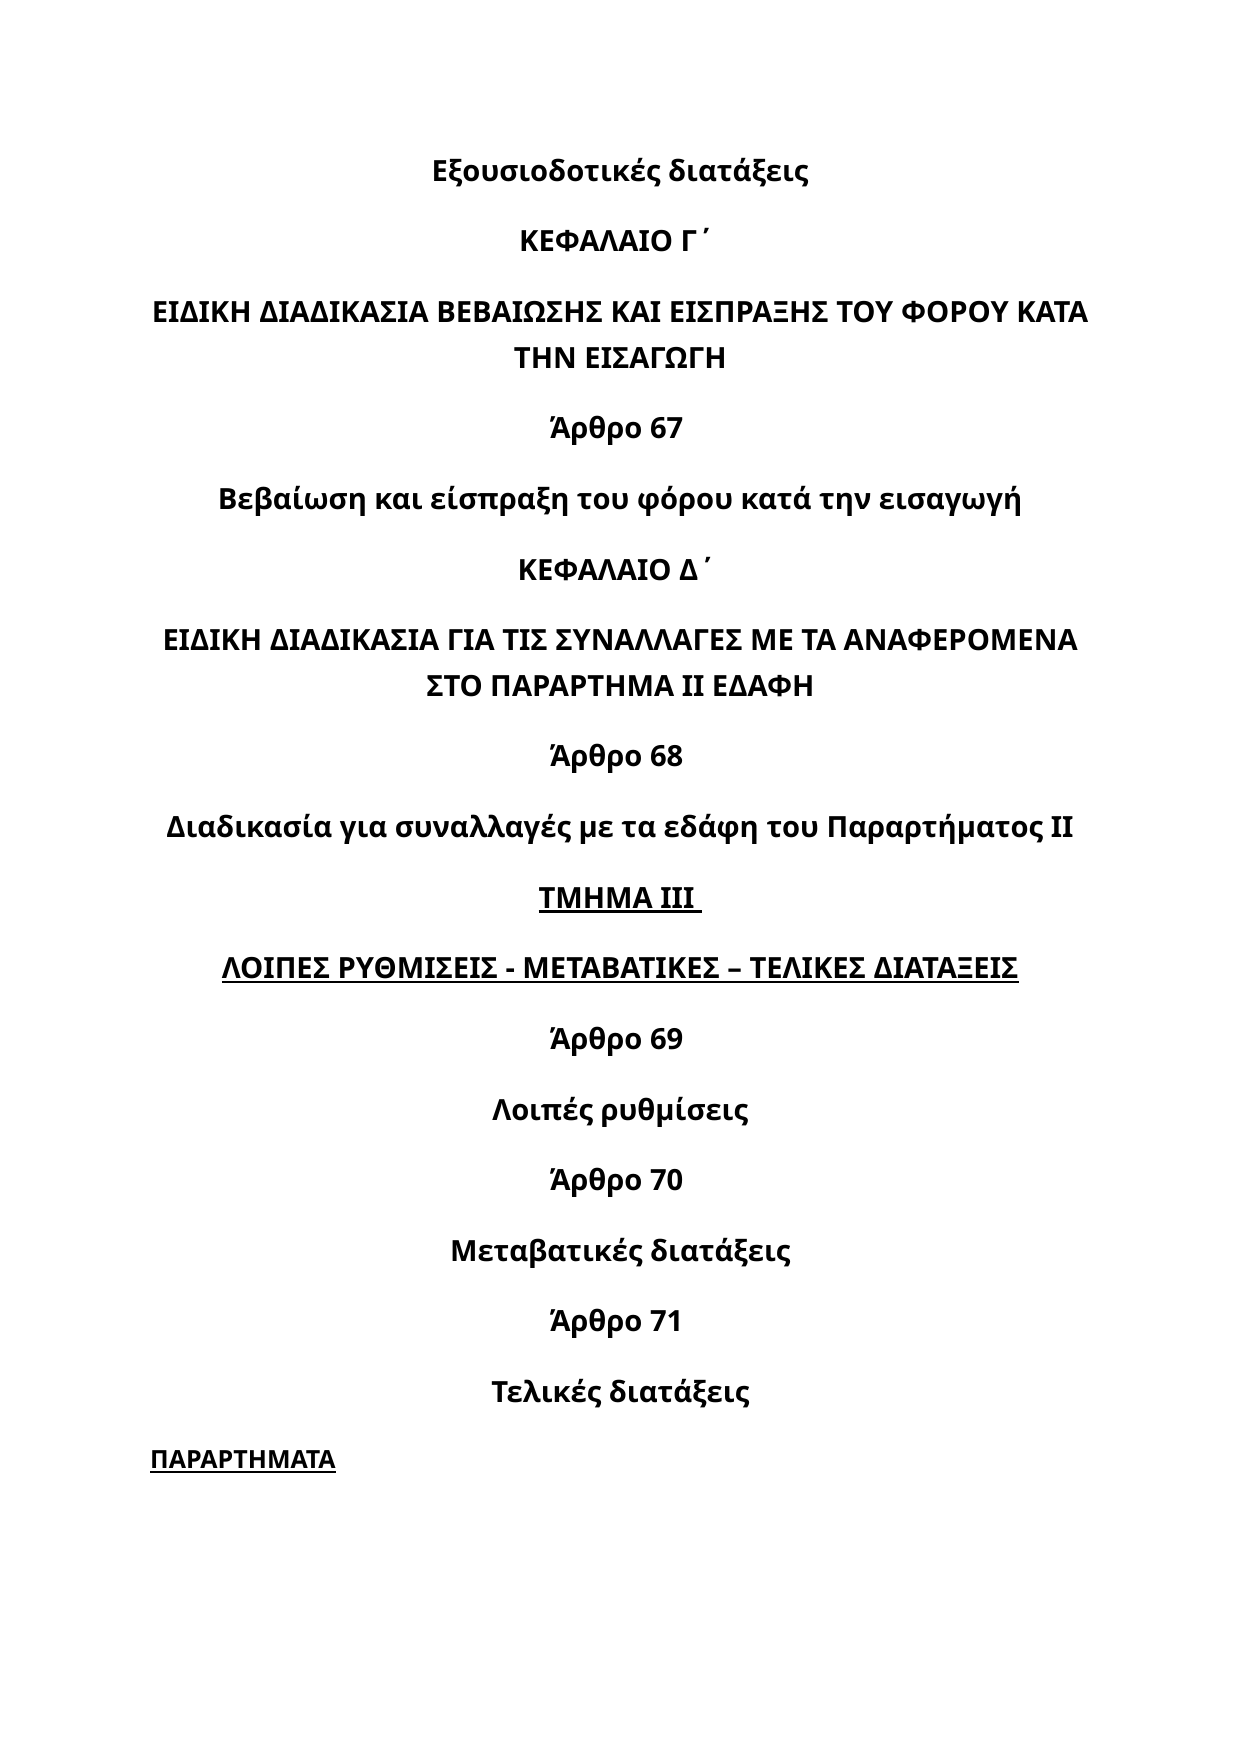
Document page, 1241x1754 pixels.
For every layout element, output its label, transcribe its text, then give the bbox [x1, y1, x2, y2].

text ΠΑΡΑΡΤΗΜΑΤΑ [150, 1442, 1090, 1476]
subtitle ΚΕΦΑΛΑΙΟ Γ΄ [150, 221, 1090, 260]
subtitle Άρθρο 71 [150, 1301, 1090, 1340]
subtitle Λοιπές ρυθμίσεις [150, 1089, 1090, 1128]
subtitle ΤΜΗΜΑ ΙΙΙ [150, 877, 1090, 917]
subtitle Βεβαίωση και είσπραξη του φόρου κατά την εισαγωγή [150, 478, 1090, 518]
subtitle ΛΟΙΠΕΣ ΡΥΘΜΙΣΕΙΣ - ΜΕΤΑΒΑΤΙΚΕΣ – ΤΕΛΙΚΕΣ ΔΙΑΤΑΞΕΙΣ [150, 947, 1090, 987]
subtitle Διαδικασία για συναλλαγές με τα εδάφη του Παραρτήματος ΙΙ [150, 806, 1090, 846]
subtitle ΕΙΔΙΚΗ ΔΙΑΔΙΚΑΣΙΑ ΓΙΑ ΤΙΣ ΣΥΝΑΛΛΑΓΕΣ ΜΕ ΤΑ ΑΝΑΦΕΡΟΜΕΝΑ ΣΤΟ ΠΑΡΑΡΤΗΜΑ ΙΙ ΕΔΑΦΗ [150, 619, 1090, 705]
subtitle Άρθρο 70 [150, 1159, 1090, 1199]
subtitle Άρθρο 67 [150, 407, 1090, 447]
subtitle ΚΕΦΑΛΑΙΟ Δ΄ [150, 549, 1090, 588]
subtitle Άρθρο 68 [150, 736, 1090, 775]
subtitle Μεταβατικές διατάξεις [150, 1230, 1090, 1270]
subtitle Άρθρο 69 [150, 1018, 1090, 1058]
subtitle ΕΙΔΙΚΗ ΔΙΑΔΙΚΑΣΙΑ ΒΕΒΑΙΩΣΗΣ ΚΑΙ ΕΙΣΠΡΑΞΗΣ ΤΟΥ ΦΟΡΟΥ ΚΑΤΑ ΤΗΝ ΕΙΣΑΓΩΓΗ [150, 291, 1090, 377]
subtitle Τελικές διατάξεις [150, 1371, 1090, 1411]
subtitle Εξουσιοδοτικές διατάξεις [150, 150, 1090, 190]
